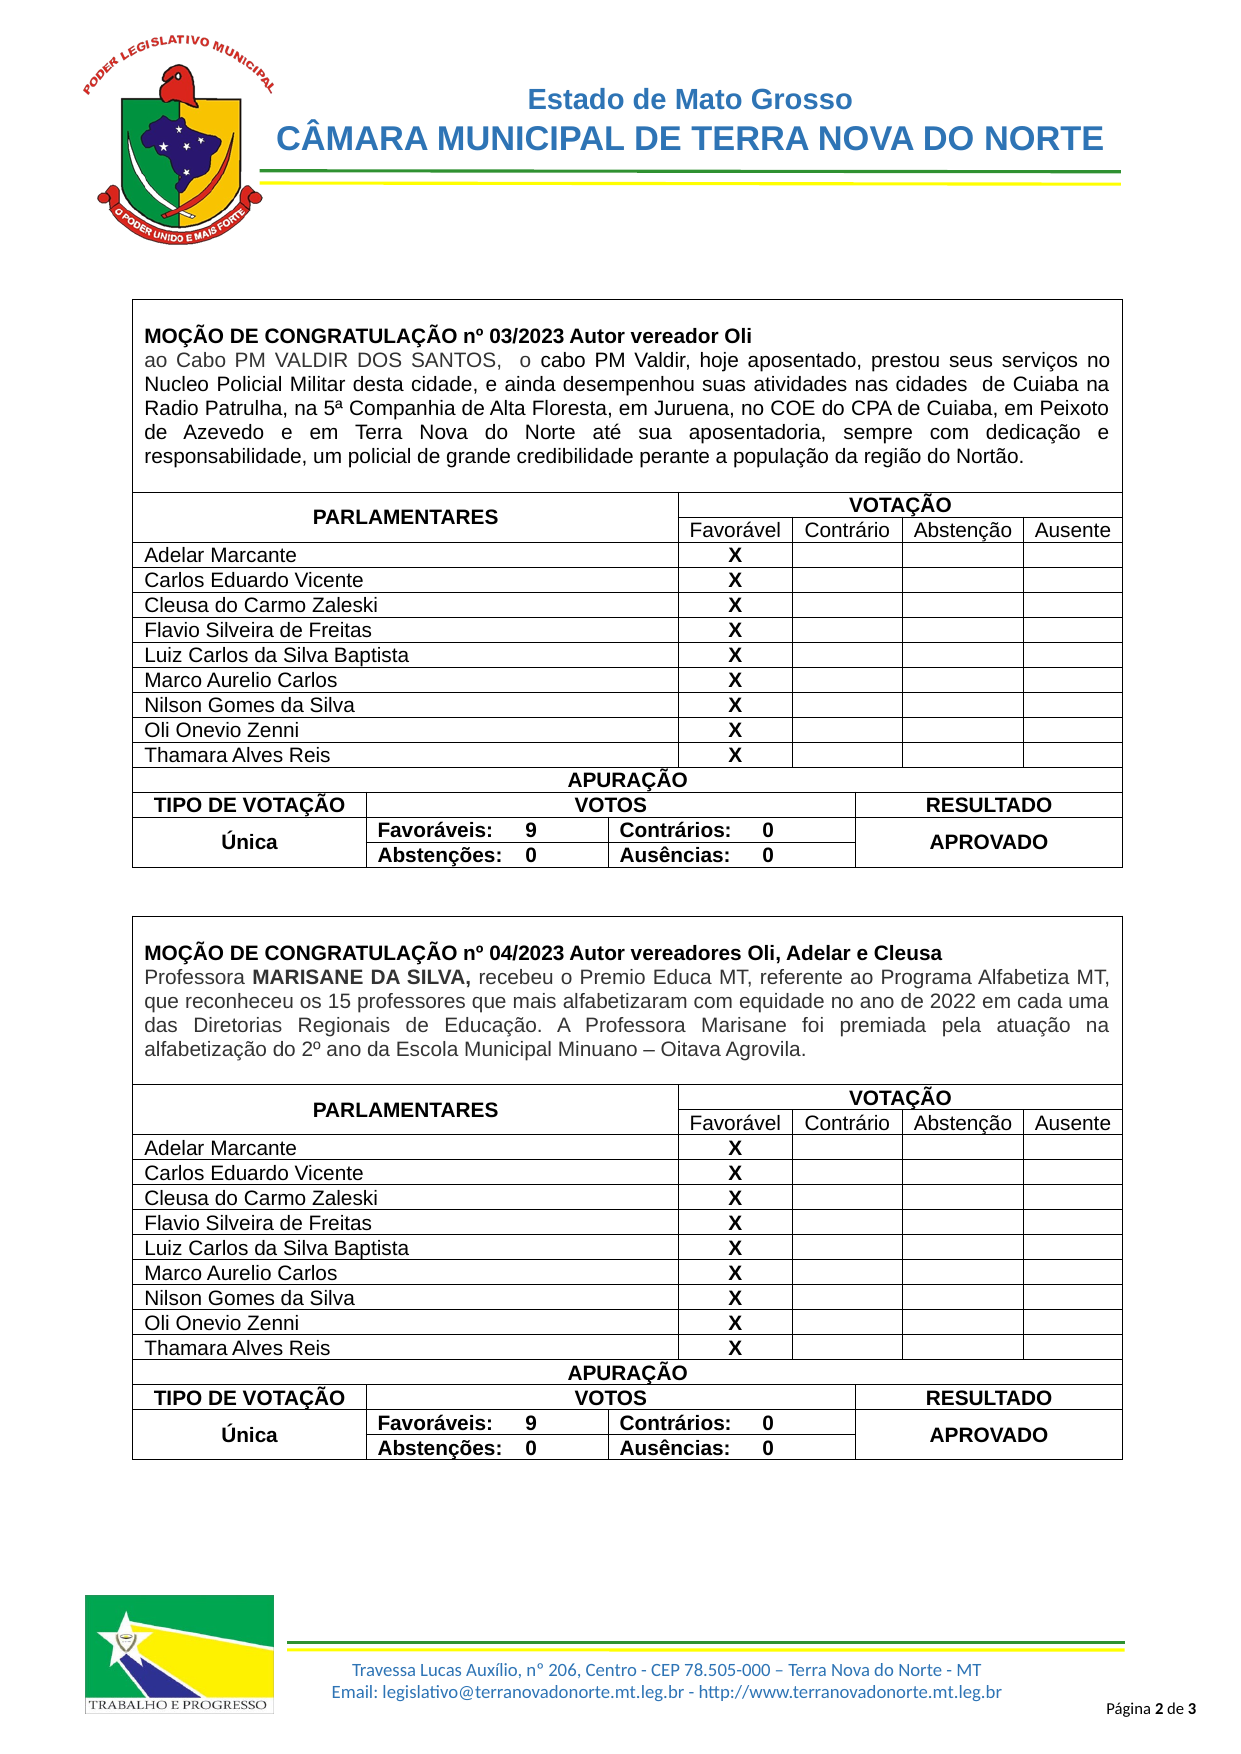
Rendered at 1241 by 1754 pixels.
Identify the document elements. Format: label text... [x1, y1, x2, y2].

table_cell [793, 643, 902, 667]
table_cell [793, 1135, 902, 1159]
table_cell [1024, 1135, 1122, 1159]
table_cell Única [133, 818, 366, 867]
table_cell X [679, 543, 792, 567]
table_cell [903, 1260, 1023, 1284]
table_cell [1024, 1185, 1122, 1209]
table_cell Adelar Marcante [133, 1135, 678, 1159]
table_cell RESULTADO [856, 1385, 1122, 1409]
table_cell RESULTADO [856, 793, 1122, 817]
table_cell X [679, 743, 792, 767]
table_cell Marco Aurelio Carlos [133, 1260, 678, 1284]
table_cell 0 [751, 1410, 855, 1434]
table_cell Abstenções: [367, 843, 514, 867]
table_cell Ausente [1024, 1110, 1122, 1134]
table_cell 9 [514, 818, 608, 842]
table_cell [1024, 643, 1122, 667]
table_cell X [679, 1260, 792, 1284]
table_cell Ausências: [609, 843, 751, 867]
table_cell [903, 743, 1023, 767]
table_cell X [679, 568, 792, 592]
table_cell [793, 1160, 902, 1184]
table_cell Carlos Eduardo Vicente [133, 1160, 678, 1184]
table_cell [903, 1285, 1023, 1309]
table_cell Thamara Alves Reis [133, 1335, 678, 1359]
table_cell TIPO DE VOTAÇÃO [133, 793, 366, 817]
table_cell Contrário [793, 518, 902, 542]
table_cell TIPO DE VOTAÇÃO [133, 1385, 366, 1409]
table_cell [903, 693, 1023, 717]
table_cell [793, 1235, 902, 1259]
table_cell PARLAMENTARES [133, 493, 678, 542]
table_cell [793, 743, 902, 767]
table_cell Ausente [1024, 518, 1122, 542]
table_cell [1024, 668, 1122, 692]
table_cell [1024, 1210, 1122, 1234]
table_cell [903, 618, 1023, 642]
table_cell [793, 668, 902, 692]
table_cell [903, 668, 1023, 692]
table_header MOÇÃO DE CONGRATULAÇÃO nº 04/2023 Autor vereadores Oli, Adelar e Cleusa Professora MARISANE DA SILVA, recebeu o Premio Educa MT, referente ao Programa Alfabetiza MT, que reconheceu os 15 professores que mais alfabetizaram com equidade no ano de 2022 em cada uma das Diretorias Regionais de Educação. A Professora Marisane foi premiada pela atuação na alfabetização do 2º ano da Escola Municipal Minuano – Oitava Agrovila. [133, 917, 1122, 1084]
table_cell Cleusa do Carmo Zaleski [133, 1185, 678, 1209]
table_cell X [679, 1210, 792, 1234]
table_cell [1024, 1260, 1122, 1284]
table_cell Nilson Gomes da Silva [133, 693, 678, 717]
table_cell APURAÇÃO [133, 768, 1122, 792]
table_cell [1024, 1285, 1122, 1309]
table_cell [1024, 1235, 1122, 1259]
table_cell [1024, 718, 1122, 742]
table_cell [1024, 593, 1122, 617]
table_cell VOTOS [367, 793, 855, 817]
table_cell Adelar Marcante [133, 543, 678, 567]
table_cell Contrários: [609, 1410, 751, 1434]
table_cell [903, 1185, 1023, 1209]
table_cell Thamara Alves Reis [133, 743, 678, 767]
table_cell [793, 1260, 902, 1284]
table_cell APROVADO [856, 1410, 1122, 1459]
table_cell [793, 1310, 902, 1334]
table_cell [793, 593, 902, 617]
table_cell VOTAÇÃO [679, 493, 1122, 517]
table_cell Ausências: [609, 1435, 751, 1459]
table_cell X [679, 1185, 792, 1209]
table_cell 0 [514, 1435, 608, 1459]
table_cell [793, 718, 902, 742]
table_cell Oli Onevio Zenni [133, 718, 678, 742]
table_cell X [679, 1160, 792, 1184]
table_cell [903, 593, 1023, 617]
table_cell [903, 1135, 1023, 1159]
table_cell [793, 543, 902, 567]
table_cell [1024, 568, 1122, 592]
table_cell Contrário [793, 1110, 902, 1134]
table_cell [903, 718, 1023, 742]
table_cell [1024, 743, 1122, 767]
table_cell Contrários: [609, 818, 751, 842]
table_cell [1024, 1335, 1122, 1359]
table_cell 9 [514, 1410, 608, 1434]
table_cell Luiz Carlos da Silva Baptista [133, 643, 678, 667]
table_cell VOTAÇÃO [679, 1085, 1122, 1109]
table_cell [903, 1160, 1023, 1184]
table_cell [793, 1185, 902, 1209]
table_cell [903, 1210, 1023, 1234]
table_cell [1024, 693, 1122, 717]
table_cell Única [133, 1410, 366, 1459]
picture [80, 30, 278, 247]
table_cell [903, 543, 1023, 567]
table_cell Favoráveis: [367, 1410, 514, 1434]
table_cell X [679, 593, 792, 617]
table_cell 0 [751, 818, 855, 842]
picture [85, 1595, 274, 1714]
table_cell X [679, 618, 792, 642]
table_cell 0 [751, 843, 855, 867]
table_cell [793, 1285, 902, 1309]
table_cell [1024, 1160, 1122, 1184]
table_cell [793, 568, 902, 592]
table_cell Oli Onevio Zenni [133, 1310, 678, 1334]
table_cell X [679, 1310, 792, 1334]
table_cell X [679, 1135, 792, 1159]
table_cell Marco Aurelio Carlos [133, 668, 678, 692]
table_cell Favoráveis: [367, 818, 514, 842]
table_cell [903, 1335, 1023, 1359]
table_cell Abstenção [903, 518, 1023, 542]
table_cell APURAÇÃO [133, 1360, 1122, 1384]
table_cell Flavio Silveira de Freitas [133, 618, 678, 642]
table_cell [903, 1235, 1023, 1259]
table_header MOÇÃO DE CONGRATULAÇÃO nº 03/2023 Autor vereador Oli ao Cabo PM VALDIR DOS SANTOS, o cabo PM Valdir, hoje aposentado, prestou seus serviços no Nucleo Policial Militar desta cidade, e ainda desempenhou suas atividades nas cidades de Cuiaba na Radio Patrulha, na 5ª Companhia de Alta Floresta, em Juruena, no COE do CPA de Cuiaba, em Peixoto de Azevedo e em Terra Nova do Norte até sua aposentadoria, sempre com dedicação e responsabilidade, um policial de grande credibilidade perante a população da região do Nortão. [133, 300, 1122, 492]
table_cell X [679, 1285, 792, 1309]
table_cell X [679, 1235, 792, 1259]
table_cell PARLAMENTARES [133, 1085, 678, 1134]
table_cell [903, 643, 1023, 667]
table_cell [793, 693, 902, 717]
table_cell X [679, 1335, 792, 1359]
table_cell [793, 1335, 902, 1359]
table_cell [903, 568, 1023, 592]
table_cell 0 [514, 843, 608, 867]
table_cell APROVADO [856, 818, 1122, 867]
table_cell VOTOS [367, 1385, 855, 1409]
table_cell Flavio Silveira de Freitas [133, 1210, 678, 1234]
table_cell Abstenções: [367, 1435, 514, 1459]
table_cell [1024, 1310, 1122, 1334]
table_cell Favorável [679, 518, 792, 542]
table_cell X [679, 693, 792, 717]
table_cell Favorável [679, 1110, 792, 1134]
table_cell [1024, 543, 1122, 567]
table_cell Abstenção [903, 1110, 1023, 1134]
table_cell Nilson Gomes da Silva [133, 1285, 678, 1309]
table_cell X [679, 643, 792, 667]
table_cell Cleusa do Carmo Zaleski [133, 593, 678, 617]
table_cell X [679, 668, 792, 692]
table_cell [903, 1310, 1023, 1334]
table_cell [1024, 618, 1122, 642]
table_cell [793, 618, 902, 642]
table_cell Carlos Eduardo Vicente [133, 568, 678, 592]
table_cell [793, 1210, 902, 1234]
table_cell X [679, 718, 792, 742]
table_cell Luiz Carlos da Silva Baptista [133, 1235, 678, 1259]
table_cell 0 [751, 1435, 855, 1459]
